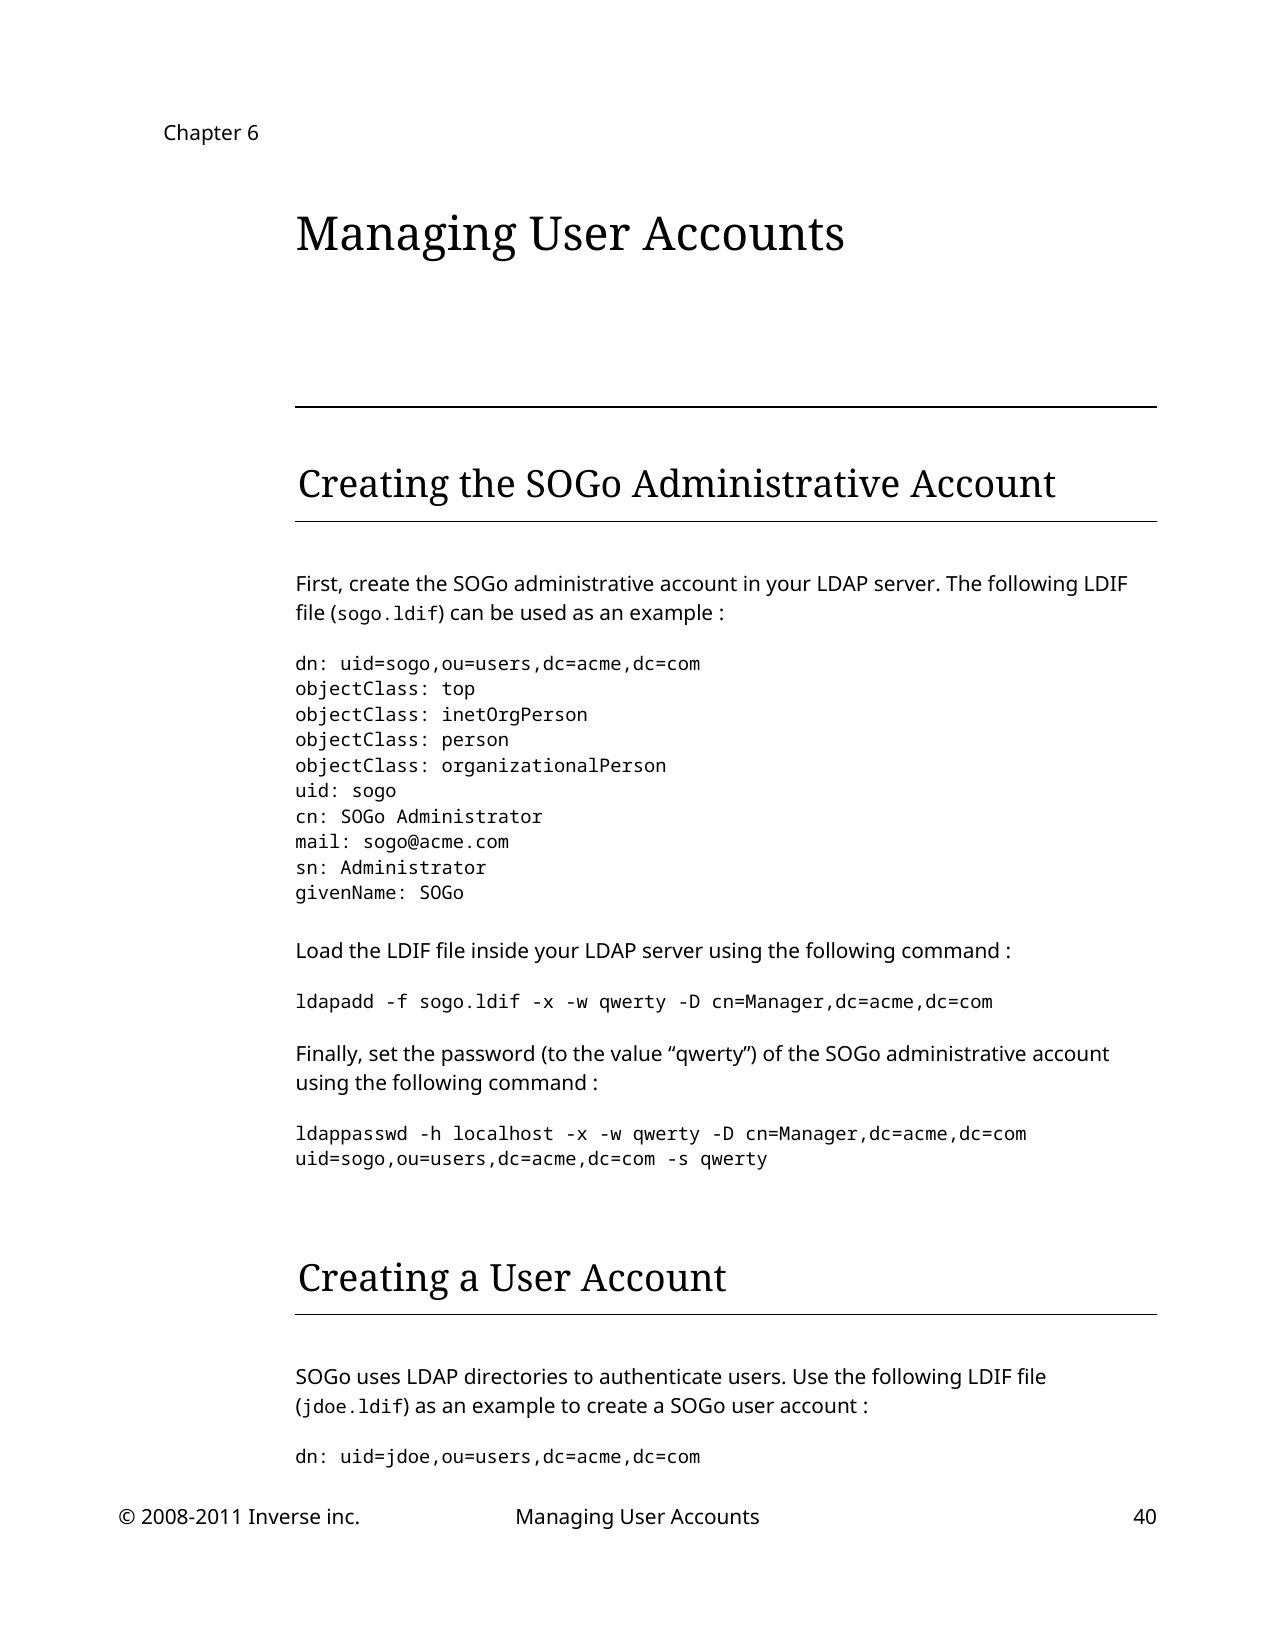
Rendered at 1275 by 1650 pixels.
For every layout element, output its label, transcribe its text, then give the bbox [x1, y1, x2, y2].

text ldappasswd -h localhost -x -w qwerty -D cn=Manager,dc=acme,dc=com uid=sogo,ou=users,dc=acme,dc=com -s qwerty [295, 1120, 1157, 1171]
text mail: sogo@acme.com [295, 829, 1157, 854]
text givenName: SOGo [295, 880, 1157, 905]
subtitle Creating a User Account [295, 1251, 1157, 1314]
text objectClass: person [295, 727, 1157, 752]
text ldapadd -f sogo.ldif -x -w qwerty -D cn=Manager,dc=acme,dc=com [295, 988, 1157, 1014]
text Finally, set the password (to the value “qwerty”) of the SOGo administrative account using the following command : [295, 1039, 1157, 1096]
text Load the LDIF file inside your LDAP server using the following command : [295, 936, 1157, 965]
text uid: sogo [295, 778, 1157, 803]
text dn: uid=sogo,ou=users,dc=acme,dc=com [295, 650, 1157, 676]
text cn: SOGo Administrator [295, 803, 1157, 829]
text dn: uid=jdoe,ou=users,dc=acme,dc=com [295, 1443, 1157, 1468]
text First, create the SOGo administrative account in your LDAP server. The following LDIF file (sogo.ldif) can be used as an example : [295, 569, 1157, 626]
text SOGo uses LDAP directories to authenticate users. Use the following LDIF file (jdoe.ldif) as an example to create a SOGo user account : [295, 1362, 1157, 1419]
subtitle Creating the SOGo Administrative Account [295, 458, 1157, 521]
text objectClass: inetOrgPerson [295, 701, 1157, 727]
text objectClass: top [295, 676, 1157, 701]
text sn: Administrator [295, 854, 1157, 880]
text objectClass: organizationalPerson [295, 752, 1157, 778]
subtitle Managing User Accounts [295, 201, 1157, 406]
